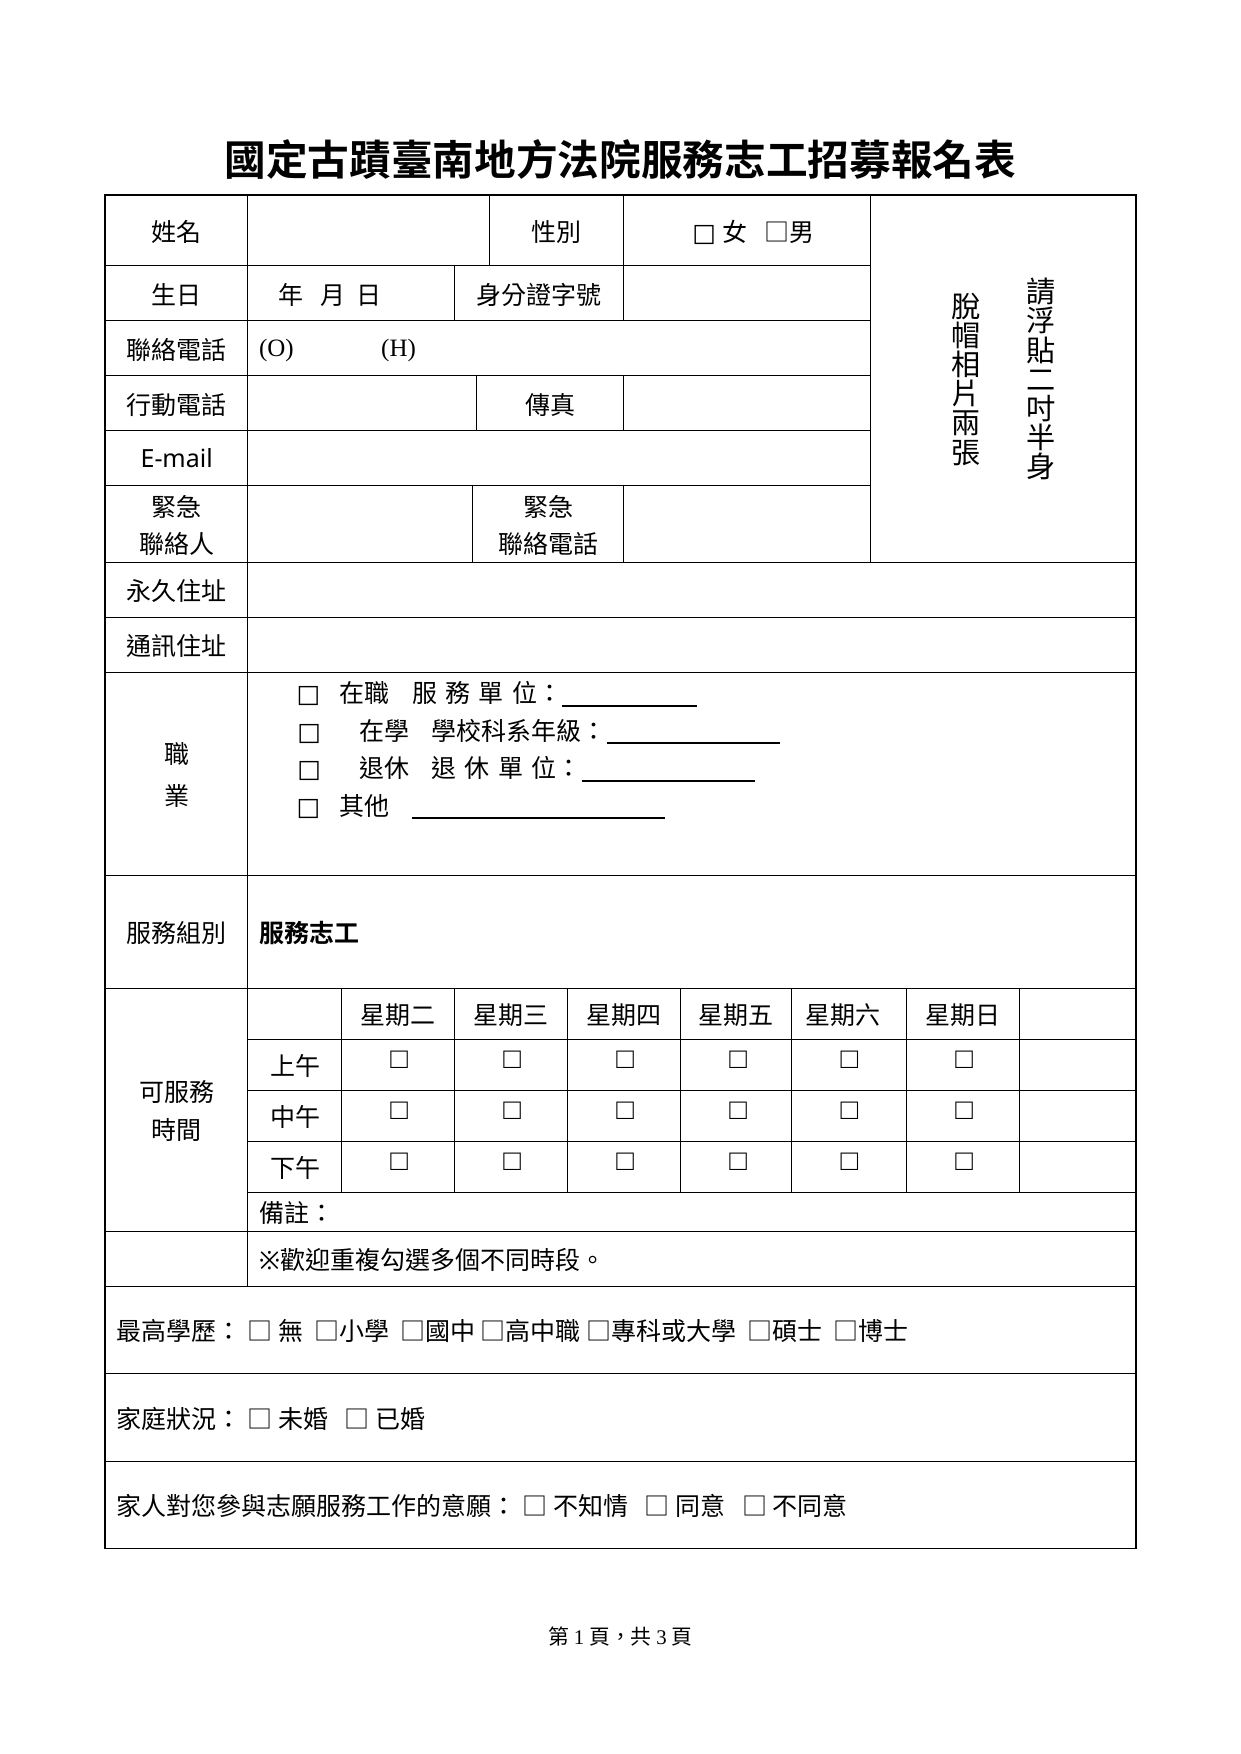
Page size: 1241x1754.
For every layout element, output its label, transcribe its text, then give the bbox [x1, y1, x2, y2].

table_cell 緊急 聯絡人 [106, 486, 247, 562]
table_cell 中午 [248, 1091, 341, 1141]
table_cell [1020, 989, 1135, 1039]
table_cell [624, 376, 870, 430]
table_cell 上午 [248, 1040, 341, 1090]
table_cell [1020, 1040, 1135, 1090]
table_cell 星期六 [792, 989, 906, 1039]
table_cell □ 在職 服務單位： 在學 學校科系年級： 退休 退休單位： □ 其他 [248, 673, 1135, 875]
table_cell E-mail [106, 431, 247, 484]
table_header [248, 196, 489, 265]
table_cell 家庭狀況： □ 未婚 □ 已婚 [106, 1374, 1135, 1461]
table_cell 星期四 [568, 989, 680, 1039]
table_cell [624, 266, 870, 320]
table_header 姓名 [106, 196, 247, 265]
table_header 請浮貼二吋半身 脫帽相片兩張 [871, 196, 1135, 562]
table_cell □ [455, 1040, 567, 1090]
table_cell [248, 486, 472, 562]
table_cell 服務志工 [248, 876, 1135, 988]
table_cell 職 業 [106, 673, 247, 875]
table_cell 備註： [248, 1193, 1135, 1231]
table_cell □ [342, 1142, 454, 1192]
table_cell □ [342, 1040, 454, 1090]
table_cell □ [342, 1091, 454, 1141]
table_cell □ [455, 1142, 567, 1192]
table_cell [1020, 1091, 1135, 1141]
table_cell 星期二 [342, 989, 454, 1039]
table_cell □ [568, 1040, 680, 1090]
table_cell 通訊住址 [106, 618, 247, 672]
table_cell 傳真 [477, 376, 623, 430]
table_cell 年 月 日 [248, 266, 454, 320]
table_cell □ [681, 1091, 791, 1141]
table_cell □ [568, 1091, 680, 1141]
table_cell (O) (H) [248, 321, 870, 374]
table_cell 最高學歷： □ 無 □小學 □國中 □高中職 □專科或大學 □碩士 □博士 [106, 1287, 1135, 1373]
table_cell 生日 [106, 266, 247, 320]
table_cell □ [455, 1091, 567, 1141]
table_header 性別 [490, 196, 623, 265]
table_cell [1020, 1142, 1135, 1192]
table_cell 星期日 [907, 989, 1019, 1039]
table_cell □ [681, 1142, 791, 1192]
table_cell 星期三 [455, 989, 567, 1039]
table_cell [106, 1232, 247, 1286]
table_cell [248, 563, 1135, 617]
table_cell □ [792, 1142, 906, 1192]
table_cell 服務組別 [106, 876, 247, 988]
table_cell [624, 486, 870, 562]
table_cell □ [568, 1142, 680, 1192]
table_cell □ [681, 1040, 791, 1090]
table_cell ※歡迎重複勾選多個不同時段。 [248, 1232, 1135, 1286]
table_cell □ [792, 1040, 906, 1090]
table_cell □ [907, 1040, 1019, 1090]
table_cell [248, 431, 870, 484]
table_cell 行動電話 [106, 376, 247, 430]
table_cell □ [792, 1091, 906, 1141]
table_cell 聯絡電話 [106, 321, 247, 374]
text 國定古蹟臺南地方法院服務志工招募報名表 [118, 119, 1122, 194]
table_cell 星期五 [681, 989, 791, 1039]
table_cell [248, 618, 1135, 672]
table_cell □ [907, 1091, 1019, 1141]
table_cell 緊急 聯絡電話 [473, 486, 623, 562]
table_cell 身分證字號 [455, 266, 623, 320]
table_header □ 女 □男 [624, 196, 870, 265]
table_cell □ [907, 1142, 1019, 1192]
table_cell 可服務 時間 [106, 989, 247, 1231]
table_cell 永久住址 [106, 563, 247, 617]
table_cell 下午 [248, 1142, 341, 1192]
table_cell [248, 989, 341, 1039]
table_cell 家人對您參與志願服務工作的意願： □ 不知情 □ 同意 □ 不同意 [106, 1462, 1135, 1548]
table_cell [248, 376, 476, 430]
